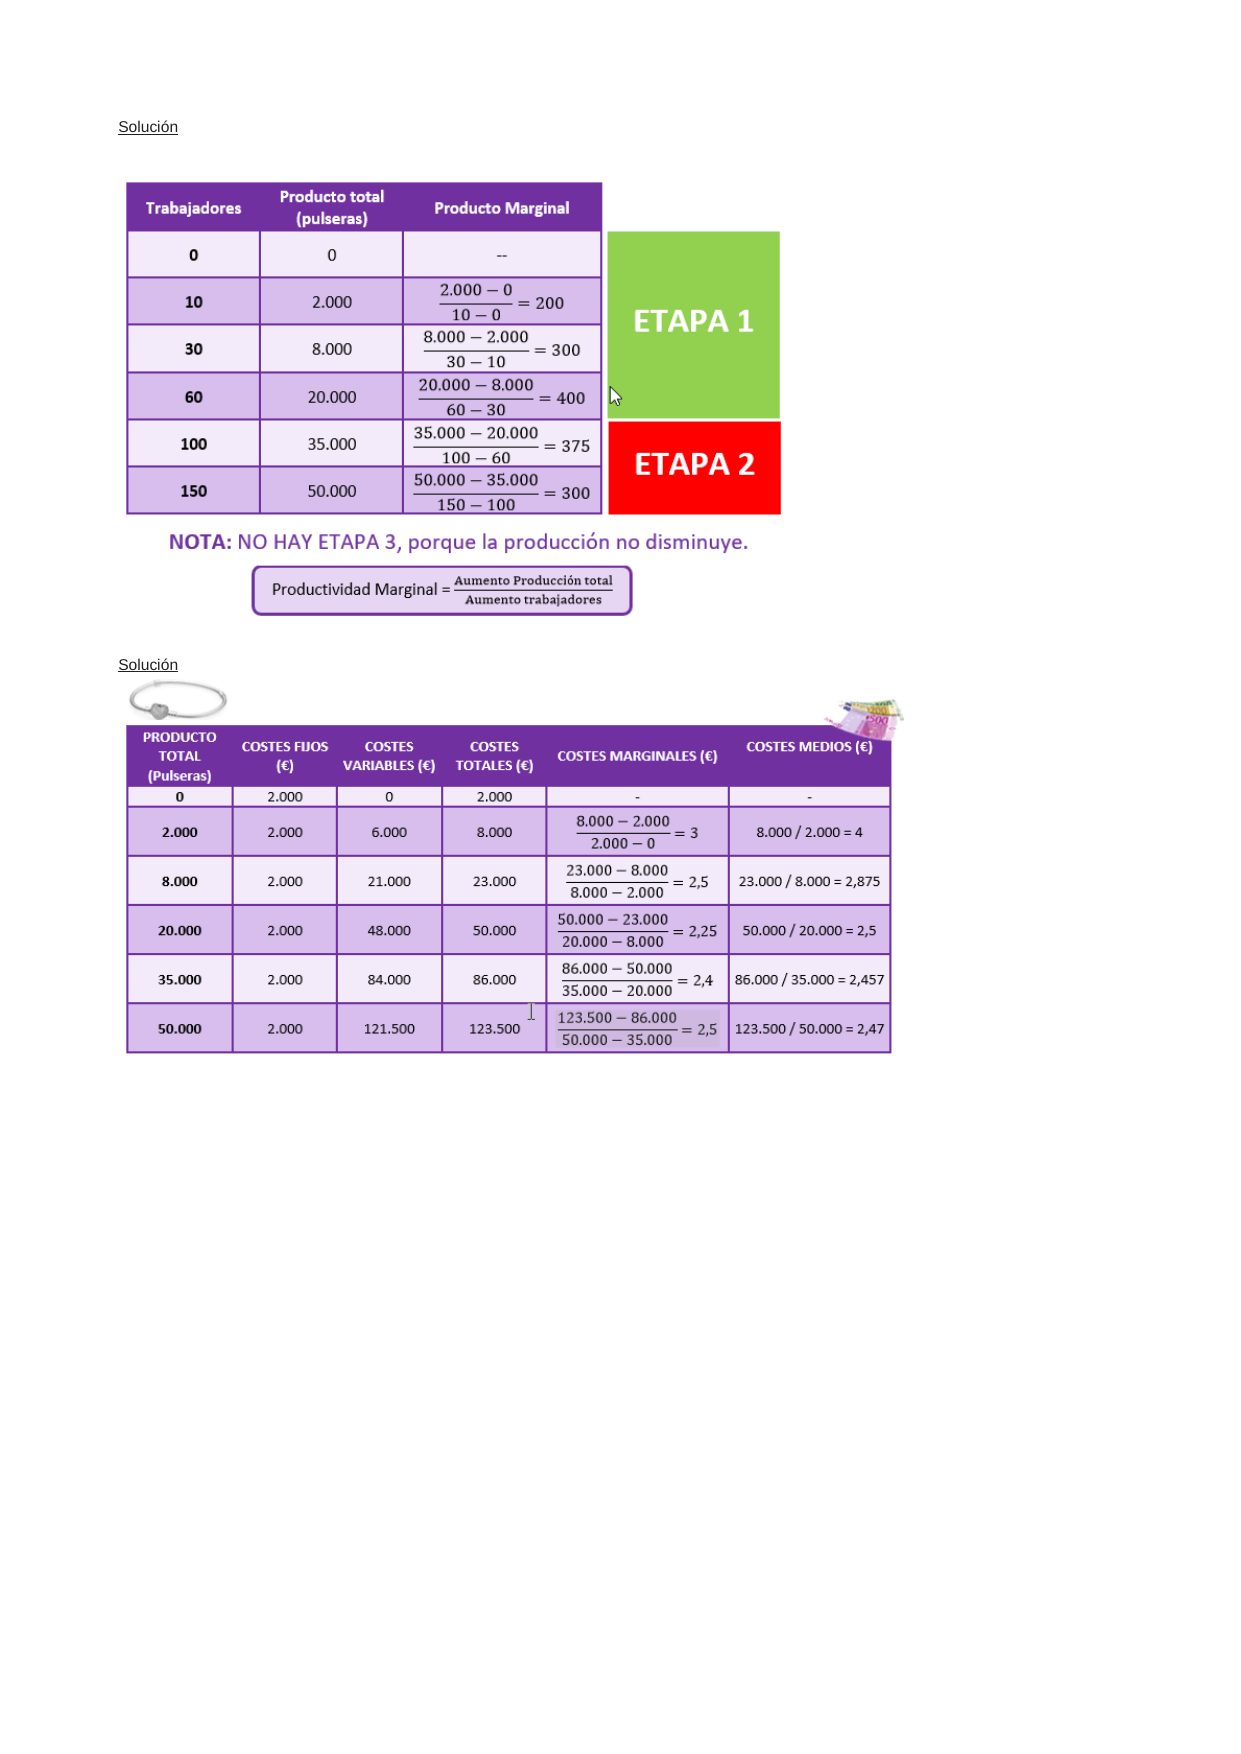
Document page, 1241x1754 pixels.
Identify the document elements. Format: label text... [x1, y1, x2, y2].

picture [118, 173, 785, 620]
text Solución [118, 624, 1122, 673]
text Solución [118, 118, 1122, 136]
picture [118, 676, 905, 1067]
